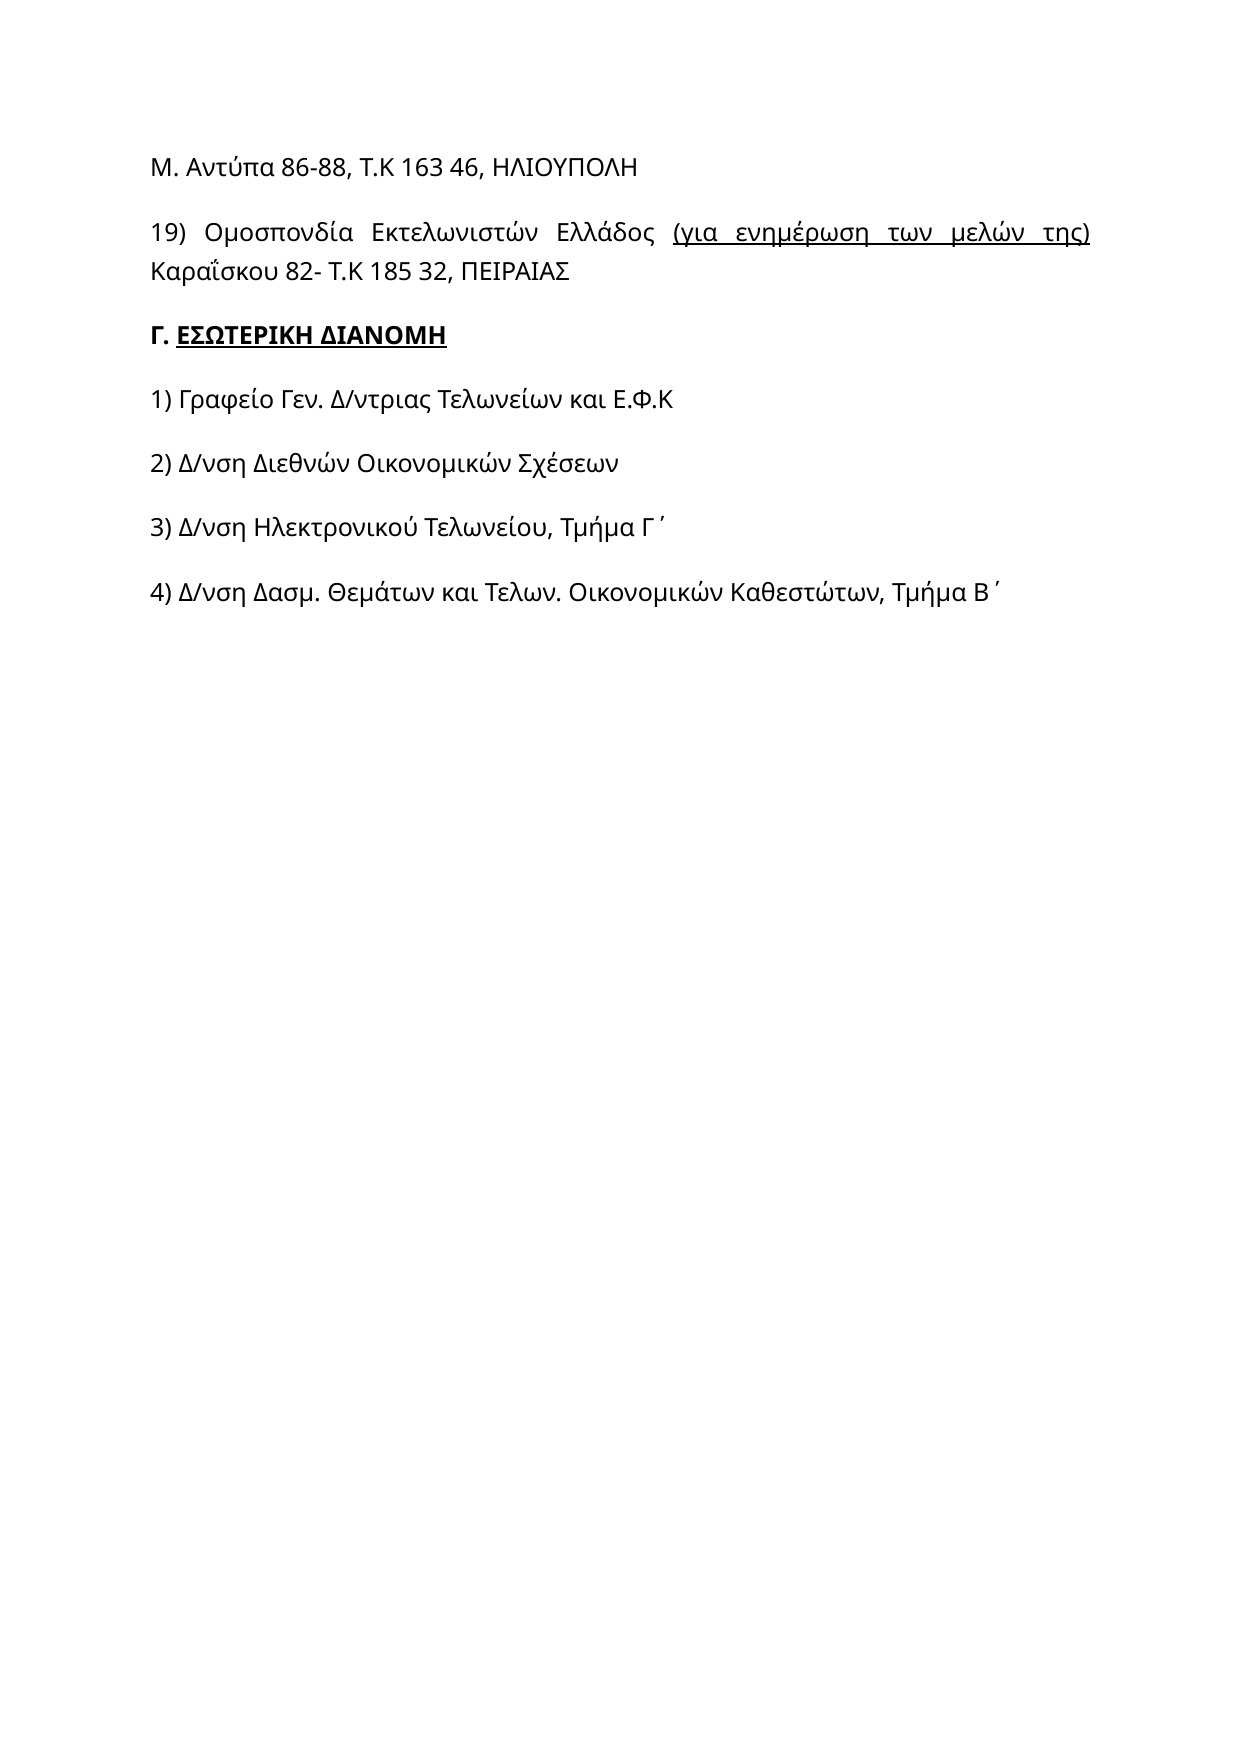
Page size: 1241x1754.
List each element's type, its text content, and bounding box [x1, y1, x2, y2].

text 19) Ομοσπονδία Εκτελωνιστών Ελλάδος (για ενημέρωση των μελών της) Καραΐσκου 82- Τ.Κ 185 32, ΠΕΙΡΑΙΑΣ [150, 214, 1090, 287]
text Γ. ΕΣΩΤΕΡΙΚΗ ΔΙΑΝΟΜΗ [150, 317, 1090, 352]
text Μ. Αντύπα 86-88, Τ.Κ 163 46, ΗΛΙΟΥΠΟΛΗ [150, 150, 1090, 184]
text 4) Δ/νση Δασμ. Θεμάτων και Τελων. Οικονομικών Καθεστώτων, Τμήμα Β΄ [150, 574, 1090, 608]
text 3) Δ/νση Ηλεκτρονικού Τελωνείου, Τμήμα Γ΄ [150, 510, 1090, 544]
text 2) Δ/νση Διεθνών Οικονομικών Σχέσεων [150, 446, 1090, 480]
text 1) Γραφείο Γεν. Δ/ντριας Τελωνείων και Ε.Φ.Κ [150, 382, 1090, 416]
